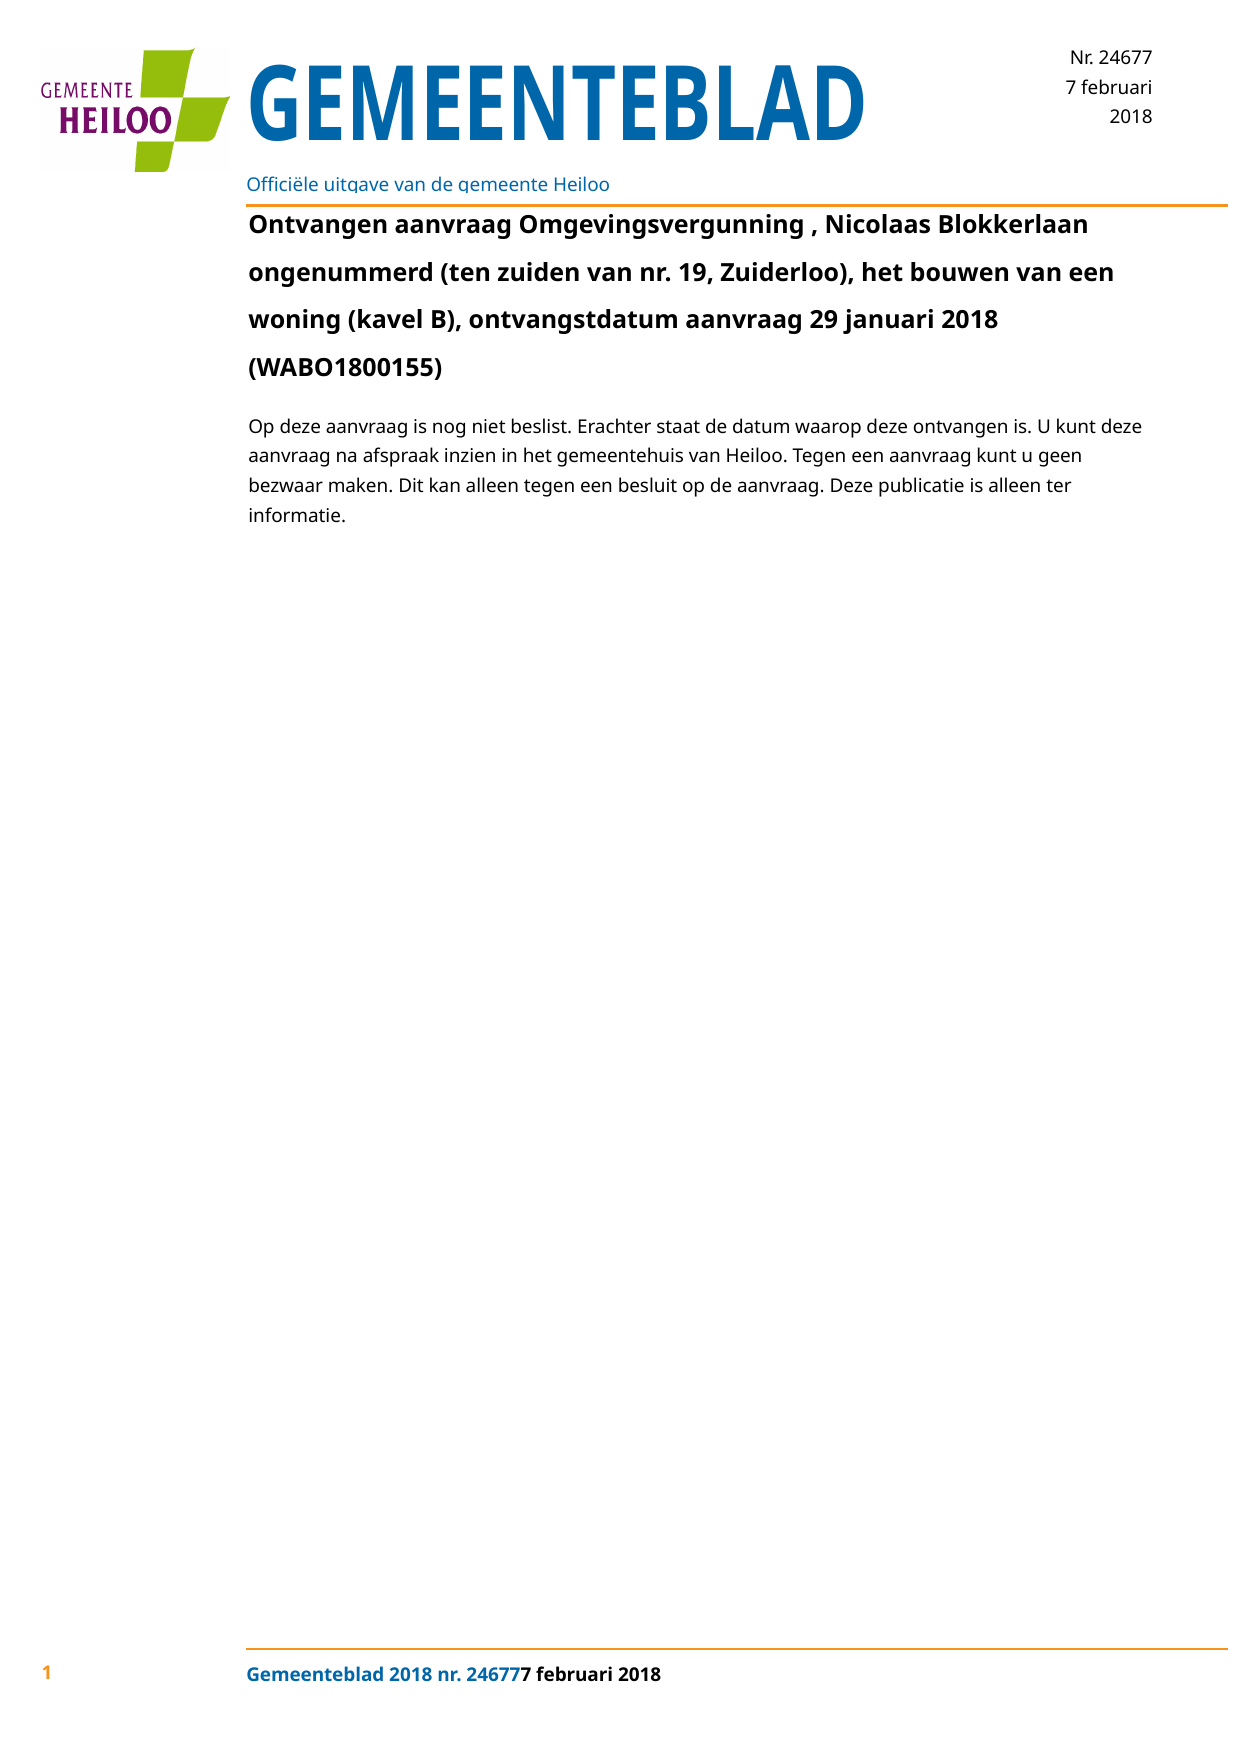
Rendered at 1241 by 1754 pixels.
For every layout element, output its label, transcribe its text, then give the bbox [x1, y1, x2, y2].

picture [41, 47, 231, 172]
text Op deze aanvraag is nog niet beslist. Erachter staat de datum waarop deze ontvangen is. U kunt deze aanvraag na afspraak inzien in het gemeentehuis van Heiloo. Tegen een aanvraag kunt u geen bezwaar maken. Dit kan alleen tegen een besluit op de aanvraag. Deze publicatie is alleen ter informatie. [248, 413, 1152, 528]
text Ontvangen aanvraag Omgevingsvergunning , Nicolaas Blokkerlaan ongenummerd (ten zuiden van nr. 19, Zuiderloo), het bouwen van een woning (kavel B), ontvangstdatum aanvraag 29 januari 2018 (WABO1800155) [248, 207, 1152, 384]
